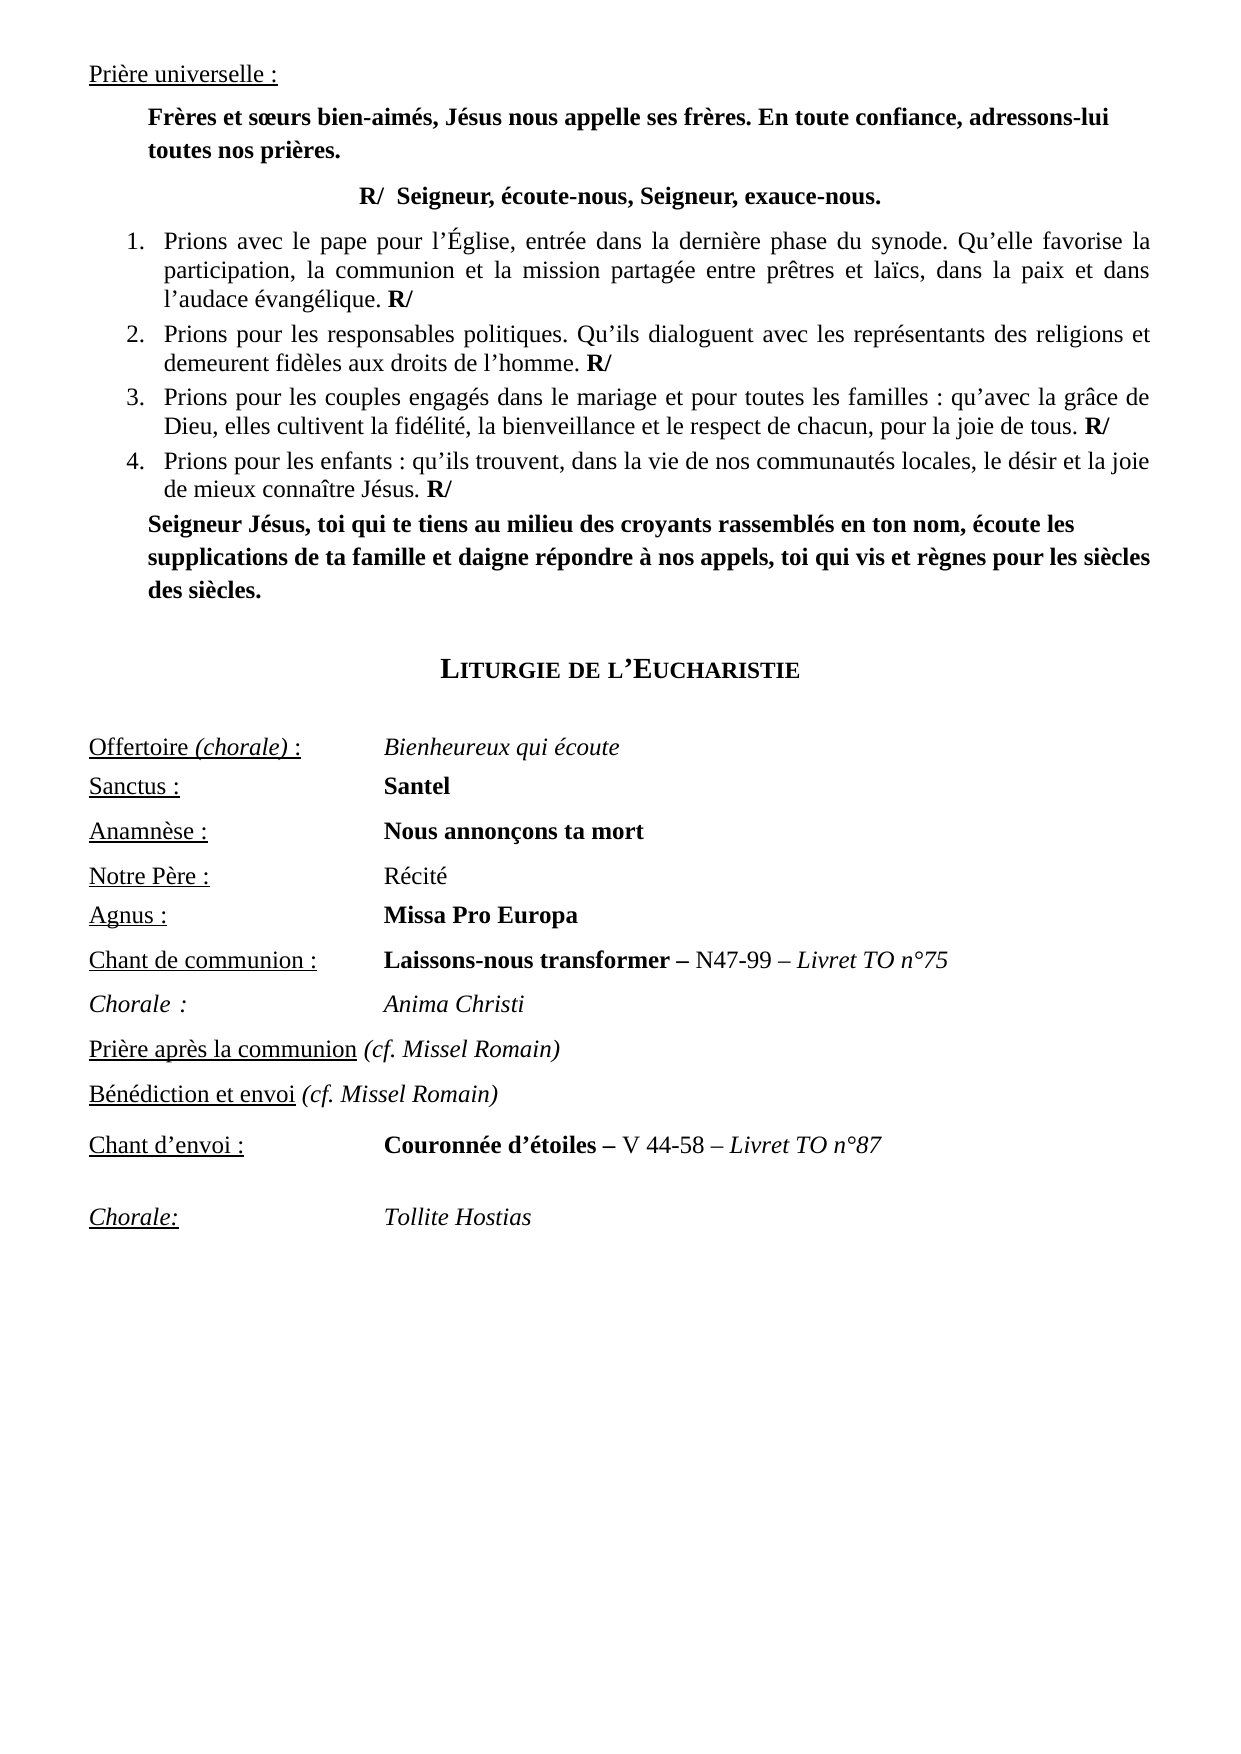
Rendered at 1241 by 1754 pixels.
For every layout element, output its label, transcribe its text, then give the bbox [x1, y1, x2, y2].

text R/ Seigneur, écoute-nous, Seigneur, exauce-nous. [88, 181, 1152, 209]
list Prions pour les responsables politiques. Qu’ils dialoguent avec les représentants des religions et demeurent fidèles aux droits de l’homme. R/ [126, 319, 1152, 376]
text Anamnèse : Nous annonçons ta mort [88, 816, 1152, 845]
text Liturgie de l’Eucharistie [88, 651, 1152, 685]
list Prions avec le pape pour l’Église, entrée dans la dernière phase du synode. Qu’elle favorise la participation, la communion et la mission partagée entre prêtres et laïcs, dans la paix et dans l’audace évangélique. R/ [126, 226, 1152, 312]
text Sanctus : Santel [88, 771, 1152, 800]
text Notre Père : Récité [88, 861, 1152, 890]
text Chant d’envoi : Couronnée d’étoiles – V 44-58 – Livret TO n°87 [88, 1130, 1152, 1159]
text Seigneur Jésus, toi qui te tiens au milieu des croyants rassemblés en ton nom, écoute les supplications de ta famille et daigne répondre à nos appels, toi qui vis et règnes pour les siècles des siècles. [148, 509, 1152, 604]
text Chorale: Tollite Hostias [88, 1202, 1152, 1231]
list Prions pour les couples engagés dans le mariage et pour toutes les familles : qu’avec la grâce de Dieu, elles cultivent la fidélité, la bienveillance et le respect de chacun, pour la joie de tous. R/ [126, 382, 1152, 440]
text Prière universelle : [88, 59, 1152, 88]
text Offertoire (chorale) : Bienheureux qui écoute [88, 732, 1152, 761]
text Bénédiction et envoi (cf. Missel Romain) [88, 1079, 1152, 1108]
text Frères et sœurs bien-aimés, Jésus nous appelle ses frères. En toute confiance, adressons-lui toutes nos prières. [148, 102, 1152, 164]
text Agnus : Missa Pro Europa [88, 900, 1152, 929]
text Prière après la communion (cf. Missel Romain) [88, 1034, 1152, 1063]
list Prions pour les enfants : qu’ils trouvent, dans la vie de nos communautés locales, le désir et la joie de mieux connaître Jésus. R/ [126, 446, 1152, 503]
text Chorale : Anima Christi [88, 989, 1152, 1018]
text Chant de communion : Laissons-nous transformer – N47-99 – Livret TO n°75 [88, 945, 1152, 973]
